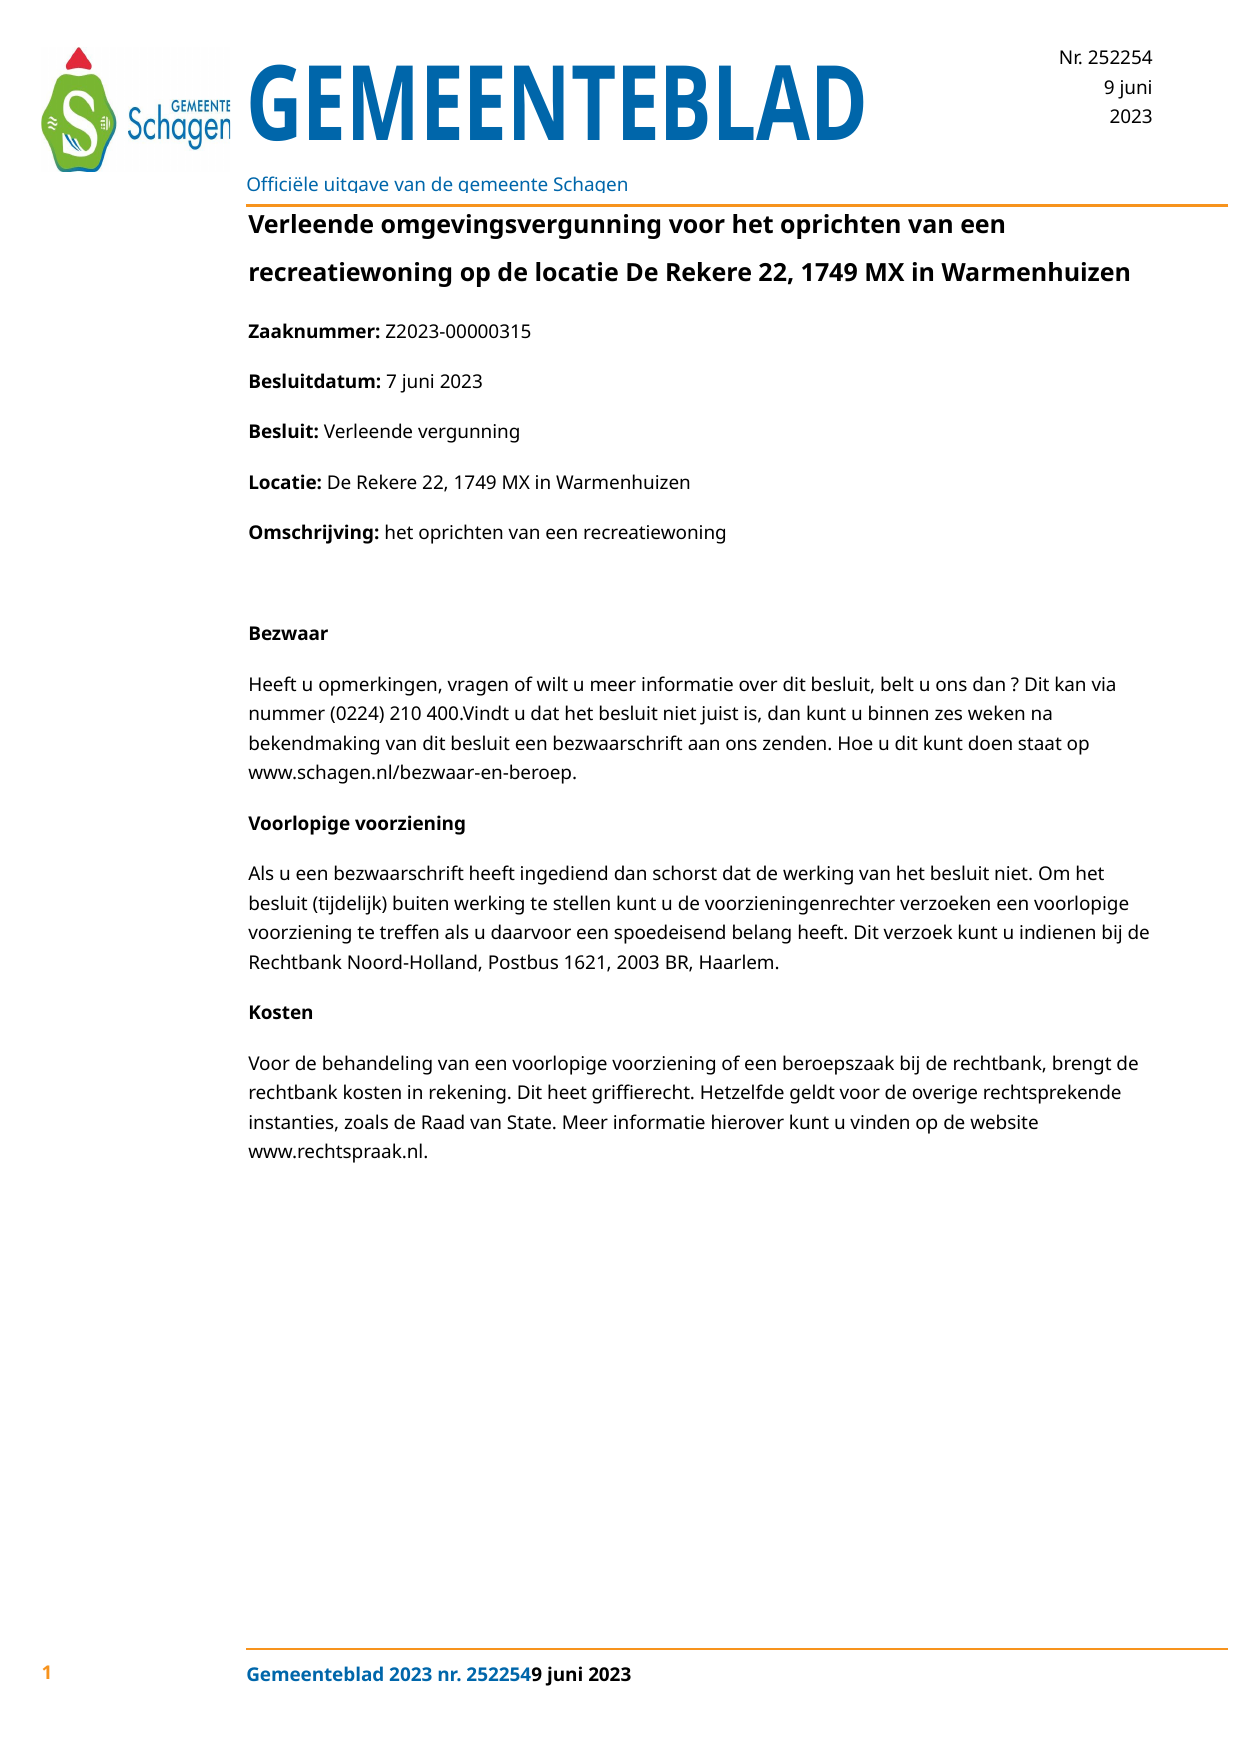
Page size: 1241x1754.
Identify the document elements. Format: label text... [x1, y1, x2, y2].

text Heeft u opmerkingen, vragen of wilt u meer informatie over dit besluit, belt u ons dan ? Dit kan via nummer (0224) 210 400.Vindt u dat het besluit niet juist is, dan kunt u binnen zes weken na bekendmaking van dit besluit een bezwaarschrift aan ons zenden. Hoe u dit kunt doen staat op www.schagen.nl/bezwaar-en-beroep. [248, 671, 1152, 785]
text Kosten [248, 999, 1152, 1025]
text Besluitdatum: 7 juni 2023 [248, 368, 1152, 394]
text Omschrijving: het oprichten van een recreatiewoning [248, 519, 1152, 545]
text Besluit: Verleende vergunning [248, 419, 1152, 444]
text Zaaknummer: Z2023-00000315 [248, 318, 1152, 344]
text Voorlopige voorziening [248, 810, 1152, 836]
picture [41, 47, 231, 172]
text Locatie: De Rekere 22, 1749 MX in Warmenhuizen [248, 469, 1152, 495]
text Bezwaar [248, 620, 1152, 646]
text Voor de behandeling van een voorlopige voorziening of een beroepszaak bij de rechtbank, brengt de rechtbank kosten in rekening. Dit heet griffierecht. Hetzelfde geldt voor de overige rechtsprekende instanties, zoals de Raad van State. Meer informatie hierover kunt u vinden op de website www.rechtspraak.nl. [248, 1050, 1152, 1164]
text Als u een bezwaarschrift heeft ingediend dan schorst dat de werking van het besluit niet. Om het besluit (tijdelijk) buiten werking te stellen kunt u de voorzieningenrechter verzoeken een voorlopige voorziening te treffen als u daarvoor een spoedeisend belang heeft. Dit verzoek kunt u indienen bij de Rechtbank Noord-Holland, Postbus 1621, 2003 BR, Haarlem. [248, 860, 1152, 975]
text Verleende omgevingsvergunning voor het oprichten van een recreatiewoning op de locatie De Rekere 22, 1749 MX in Warmenhuizen [248, 207, 1152, 288]
